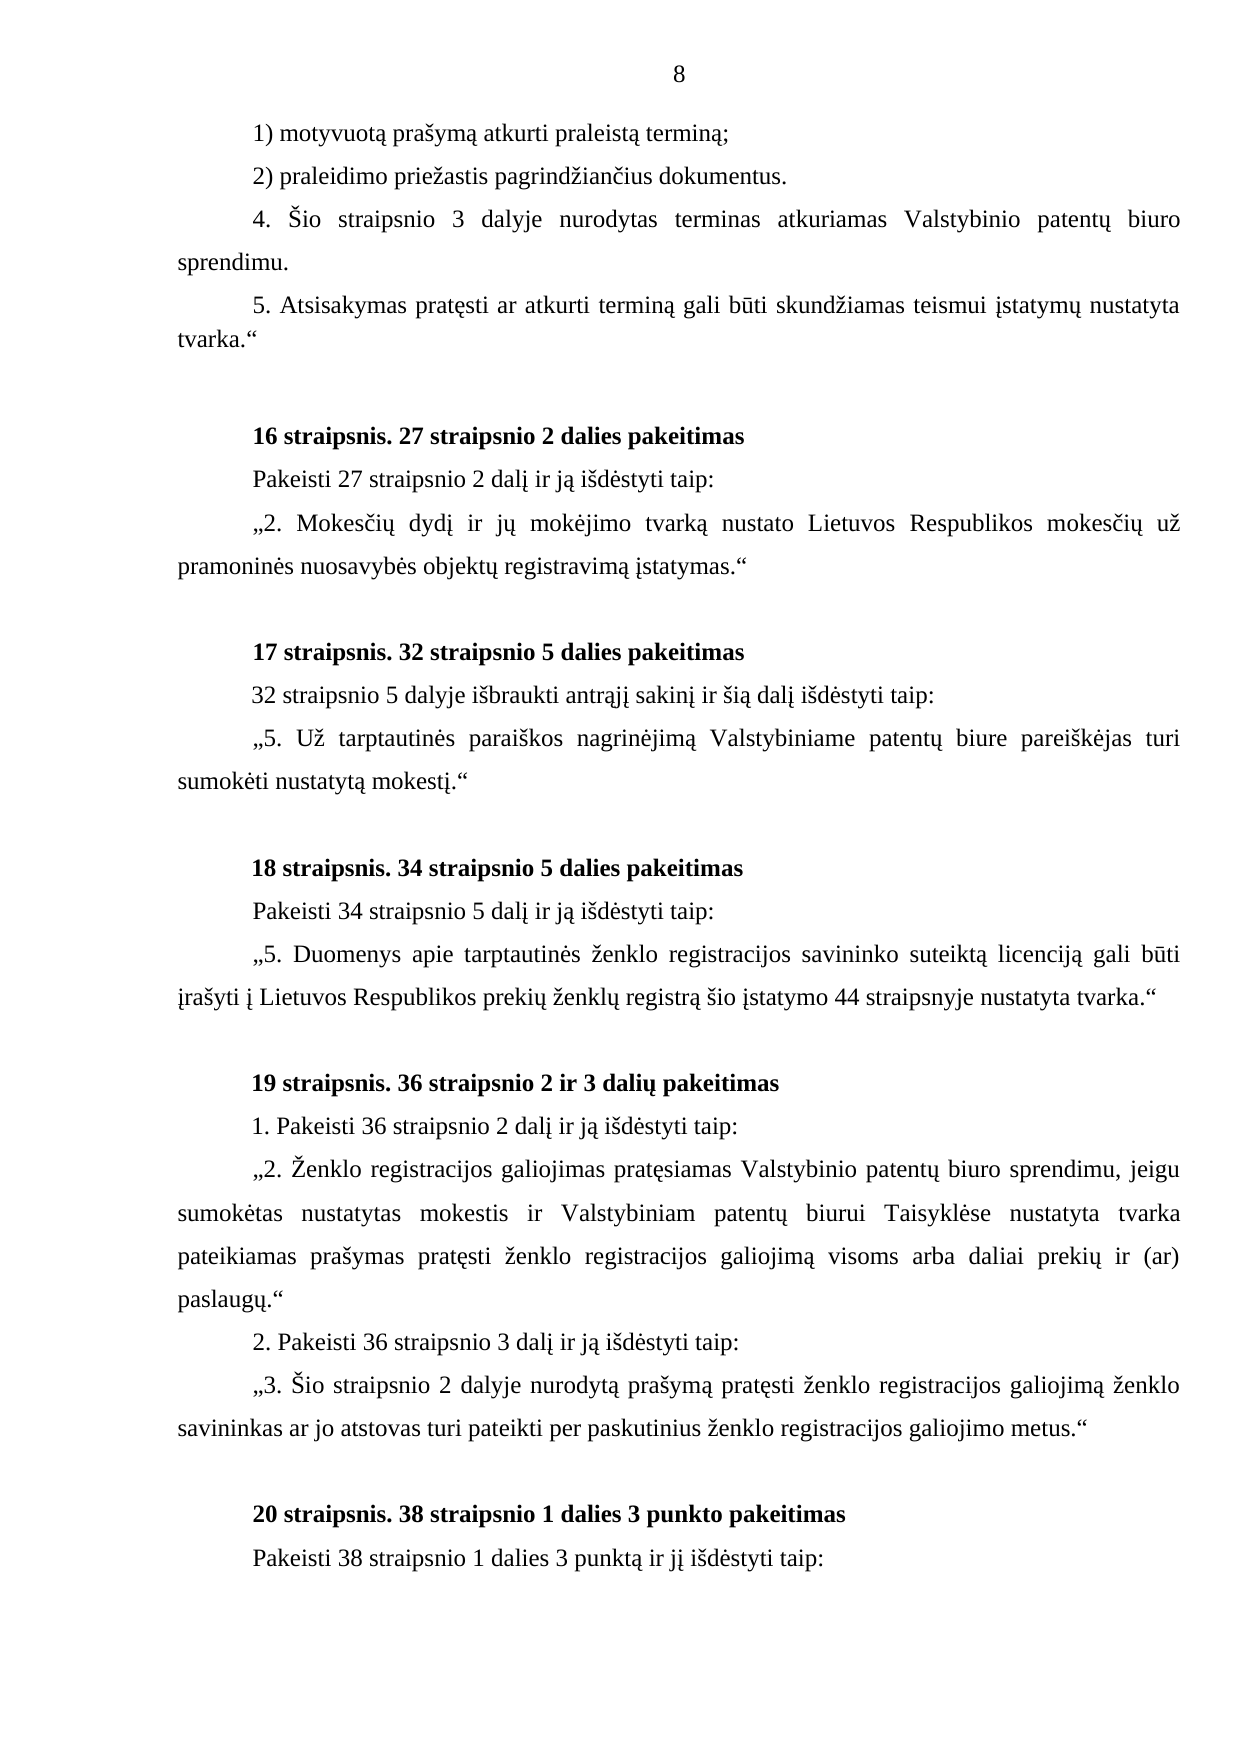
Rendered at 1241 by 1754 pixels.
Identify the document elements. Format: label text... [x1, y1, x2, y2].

text 1) motyvuotą prašymą atkurti praleistą terminą; [177, 118, 1181, 147]
text Pakeisti 27 straipsnio 2 dalį ir ją išdėstyti taip: [177, 464, 1181, 493]
text Pakeisti 34 straipsnio 5 dalį ir ją išdėstyti taip: [177, 896, 1181, 924]
text 2) praleidimo priežastis pagrindžiančius dokumentus. [177, 161, 1181, 190]
text Pakeisti 38 straipsnio 1 dalies 3 punktą ir jį išdėstyti taip: [177, 1543, 1181, 1571]
text „2. Mokesčių dydį ir jų mokėjimo tvarką nustato Lietuvos Respublikos mokesčių už pramoninės nuosavybės objektų registravimą įstatymas.“ [177, 508, 1181, 579]
text 20 straipsnis. 38 straipsnio 1 dalies 3 punkto pakeitimas [177, 1499, 1181, 1528]
text 19 straipsnis. 36 straipsnio 2 ir 3 dalių pakeitimas [177, 1068, 1181, 1097]
text „5. Duomenys apie tarptautinės ženklo registracijos savininko suteiktą licenciją gali būti įrašyti į Lietuvos Respublikos prekių ženklų registrą šio įstatymo 44 straipsnyje nustatyta tvarka.“ [177, 939, 1181, 1011]
text „2. Ženklo registracijos galiojimas pratęsiamas Valstybinio patentų biuro sprendimu, jeigu sumokėtas nustatytas mokestis ir Valstybiniam patentų biurui Taisyklėse nustatyta tvarka pateikiamas prašymas pratęsti ženklo registracijos galiojimą visoms arba daliai prekių ir (ar) paslaugų.“ [177, 1154, 1181, 1313]
text 5. Atsisakymas pratęsti ar atkurti terminą gali būti skundžiamas teismui įstatymų nustatyta tvarka.“ [177, 291, 1181, 352]
text 16 straipsnis. 27 straipsnio 2 dalies pakeitimas [177, 421, 1181, 450]
text „3. Šio straipsnio 2 dalyje nurodytą prašymą pratęsti ženklo registracijos galiojimą ženklo savininkas ar jo atstovas turi pateikti per paskutinius ženklo registracijos galiojimo metus.“ [177, 1370, 1181, 1442]
text 18 straipsnis. 34 straipsnio 5 dalies pakeitimas [207, 853, 1181, 881]
text 32 straipsnio 5 dalyje išbraukti antrąjį sakinį ir šią dalį išdėstyti taip: [177, 680, 1181, 709]
text 4. Šio straipsnio 3 dalyje nurodytas terminas atkuriamas Valstybinio patentų biuro sprendimu. [177, 204, 1181, 276]
text 2. Pakeisti 36 straipsnio 3 dalį ir ją išdėstyti taip: [177, 1327, 1181, 1356]
text 17 straipsnis. 32 straipsnio 5 dalies pakeitimas [177, 637, 1181, 666]
text „5. Už tarptautinės paraiškos nagrinėjimą Valstybiniame patentų biure pareiškėjas turi sumokėti nustatytą mokestį.“ [177, 723, 1181, 795]
text 1. Pakeisti 36 straipsnio 2 dalį ir ją išdėstyti taip: [177, 1111, 1181, 1140]
